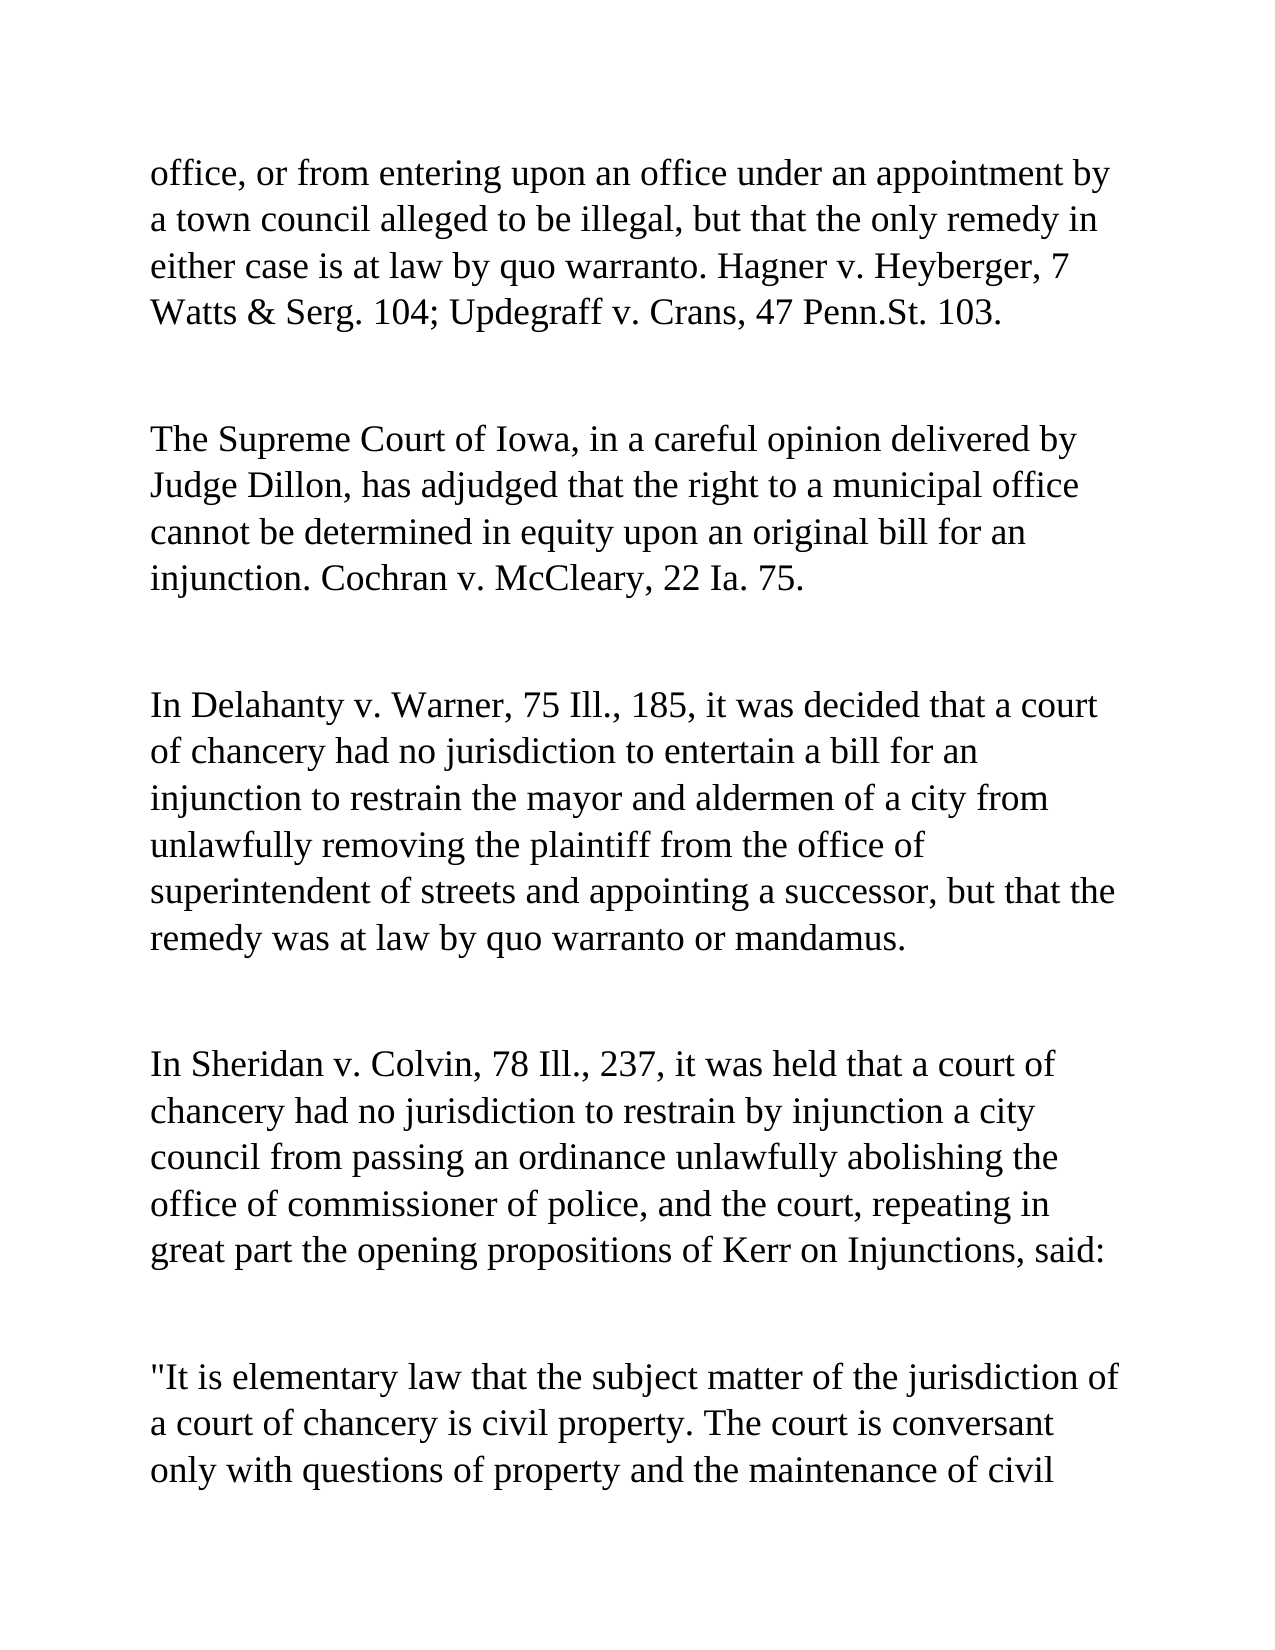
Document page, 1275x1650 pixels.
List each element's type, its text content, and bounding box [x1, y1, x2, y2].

text In Delahanty v. Warner, 75 Ill., 185, it was decided that a court of chancery had no jurisdiction to entertain a bill for an injunction to restrain the mayor and aldermen of a city from unlawfully removing the plaintiff from the office of superintendent of streets and appointing a successor, but that the remedy was at law by quo warranto or mandamus. [150, 682, 1125, 958]
text In Sheridan v. Colvin, 78 Ill., 237, it was held that a court of chancery had no jurisdiction to restrain by injunction a city council from passing an ordinance unlawfully abolishing the office of commissioner of police, and the court, repeating in great part the opening propositions of Kerr on Injunctions, said: [150, 1042, 1125, 1271]
text The Supreme Court of Iowa, in a careful opinion delivered by Judge Dillon, has adjudged that the right to a municipal office cannot be determined in equity upon an original bill for an injunction. Cochran v. McCleary, 22 Ia. 75. [150, 416, 1125, 599]
text office, or from entering upon an office under an appointment by a town council alleged to be illegal, but that the only remedy in either case is at law by quo warranto. Hagner v. Heyberger, 7 Watts & Serg. 104; Updegraff v. Crans, 47 Penn.St. 103. [150, 150, 1125, 333]
text "It is elementary law that the subject matter of the jurisdiction of a court of chancery is civil property. The court is conversant only with questions of property and the maintenance of civil [150, 1354, 1125, 1491]
